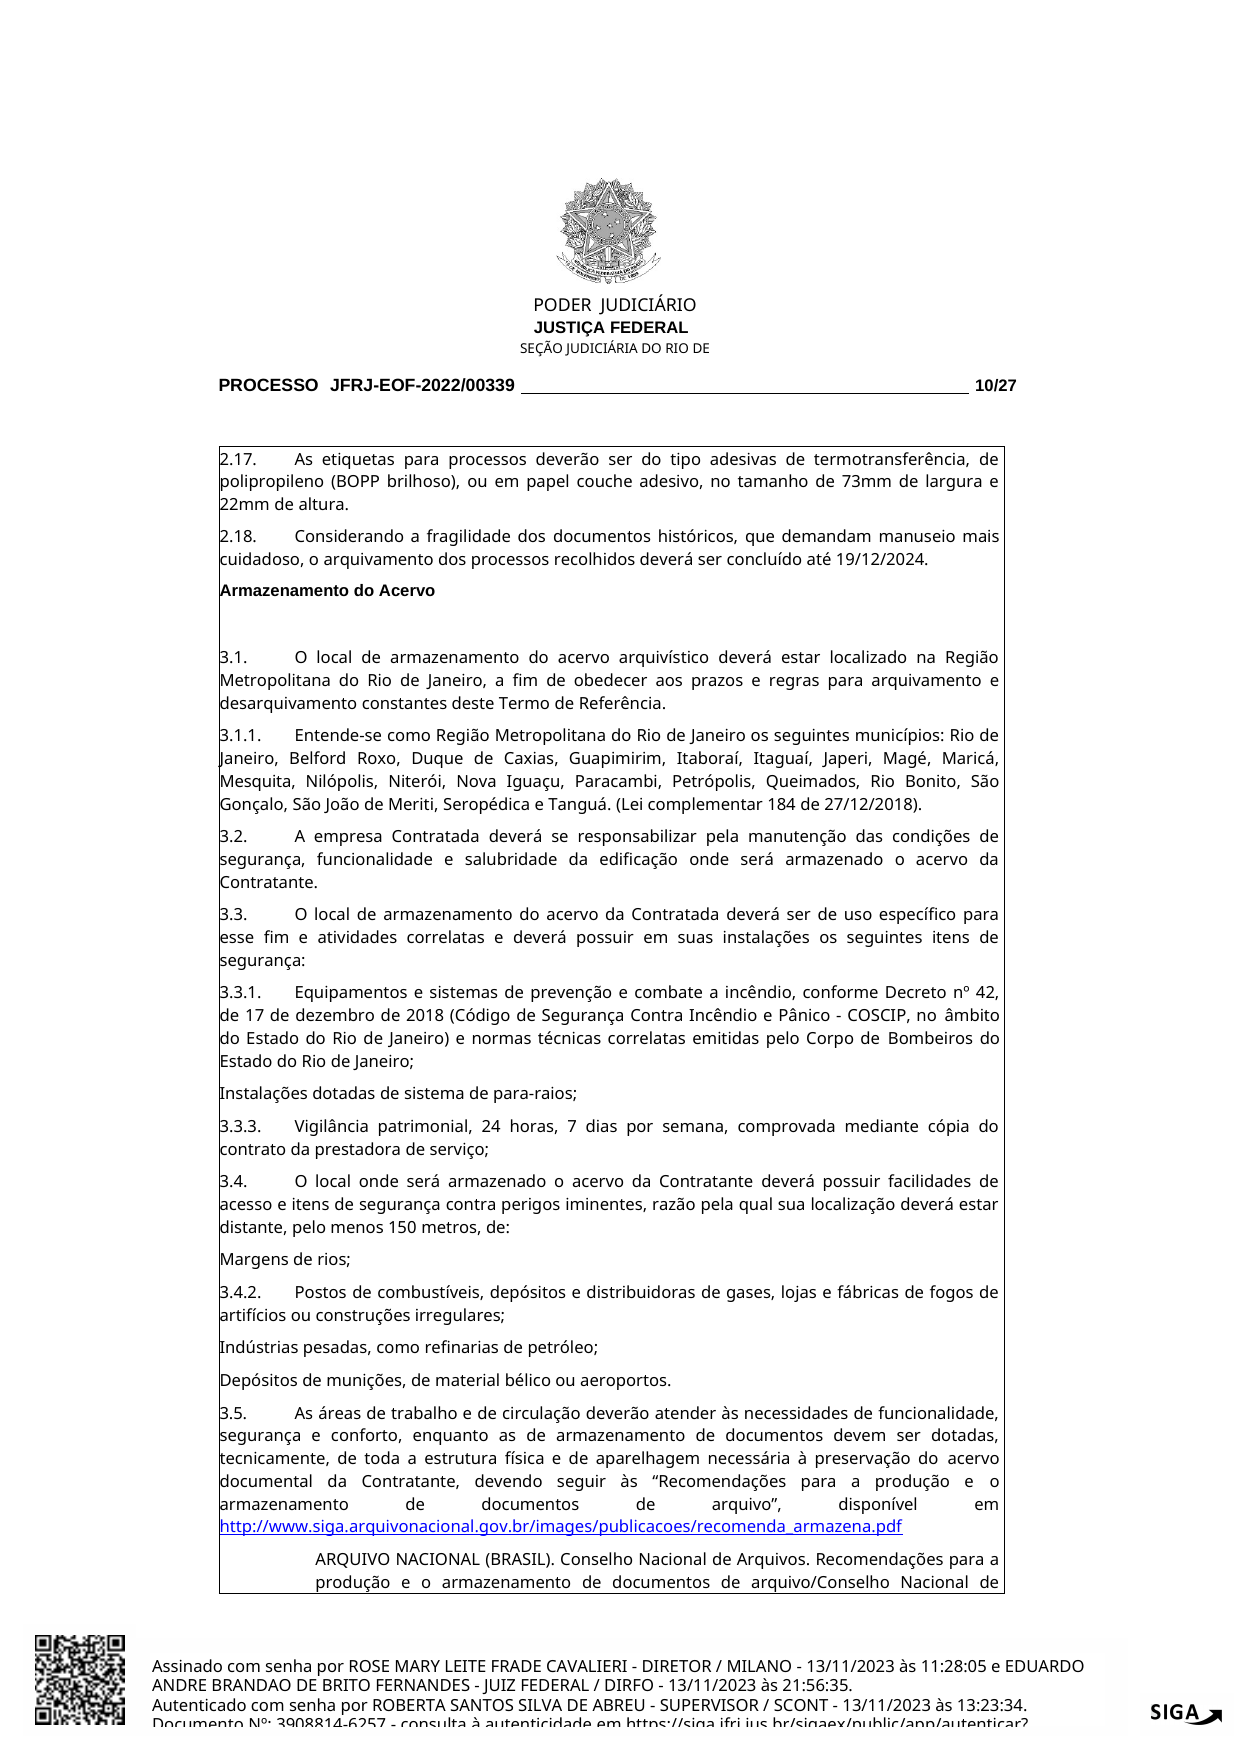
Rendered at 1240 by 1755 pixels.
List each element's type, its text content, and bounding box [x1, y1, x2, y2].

table_header As etiquetas para processos deverão ser do tipo adesivas de termotransferência, de polipropileno (BOPP brilhoso), ou em papel couche adesivo, no tamanho de 73mm de largura e 22mm de altura. Considerando a fragilidade dos documentos históricos, que demandam manuseio mais cuidadoso, o arquivamento dos processos recolhidos deverá ser concluído até 19/12/2024. Armazenamento do Acervo O local de armazenamento do acervo arquivístico deverá estar localizado na Região Metropolitana do Rio de Janeiro, a fim de obedecer aos prazos e regras para arquivamento e desarquivamento constantes deste Termo de Referência. Entende-se como Região Metropolitana do Rio de Janeiro os seguintes municípios: Rio de Janeiro, Belford Roxo, Duque de Caxias, Guapimirim, Itaboraí, Itaguaí, Japeri, Magé, Maricá, Mesquita, Nilópolis, Niterói, Nova Iguaçu, Paracambi, Petrópolis, Queimados, Rio Bonito, São Gonçalo, São João de Meriti, Seropédica e Tanguá. (Lei complementar 184 de 27/12/2018). A empresa Contratada deverá se responsabilizar pela manutenção das condições de segurança, funcionalidade e salubridade da edificação onde será armazenado o acervo da Contratante. O local de armazenamento do acervo da Contratada deverá ser de uso específico para esse fim e atividades correlatas e deverá possuir em suas instalações os seguintes itens de segurança: Equipamentos e sistemas de prevenção e combate a incêndio, conforme Decreto nº 42, de 17 de dezembro de 2018 (Código de Segurança Contra Incêndio e Pânico - COSCIP, no âmbito do Estado do Rio de Janeiro) e normas técnicas correlatas emitidas pelo Corpo de Bombeiros do Estado do Rio de Janeiro; Instalações dotadas de sistema de para-raios; Vigilância patrimonial, 24 horas, 7 dias por semana, comprovada mediante cópia do contrato da prestadora de serviço; O local onde será armazenado o acervo da Contratante deverá possuir facilidades de acesso e itens de segurança contra perigos iminentes, razão pela qual sua localização deverá estar distante, pelo menos 150 metros, de: Margens de rios; Postos de combustíveis, depósitos e distribuidoras de gases, lojas e fábricas de fogos de artifícios ou construções irregulares; Indústrias pesadas, como refinarias de petróleo; Depósitos de munições, de material bélico ou aeroportos. As áreas de trabalho e de circulação deverão atender às necessidades de funcionalidade, segurança e conforto, enquanto as de armazenamento de documentos devem ser dotadas, tecnicamente, de toda a estrutura física e de aparelhagem necessária à preservação do acervo documental da Contratante, devendo seguir às “Recomendações para a produção e o armazenamento de documentos de arquivo”, disponível em http://www.siga.arquivonacional.gov.br/images/publicacoes/recomenda_armazena.pdf ARQUIVO NACIONAL (BRASIL). Conselho Nacional de Arquivos. Recomendações para a produção e o armazenamento de documentos de arquivo/Conselho Nacional de [220, 447, 1004, 1593]
